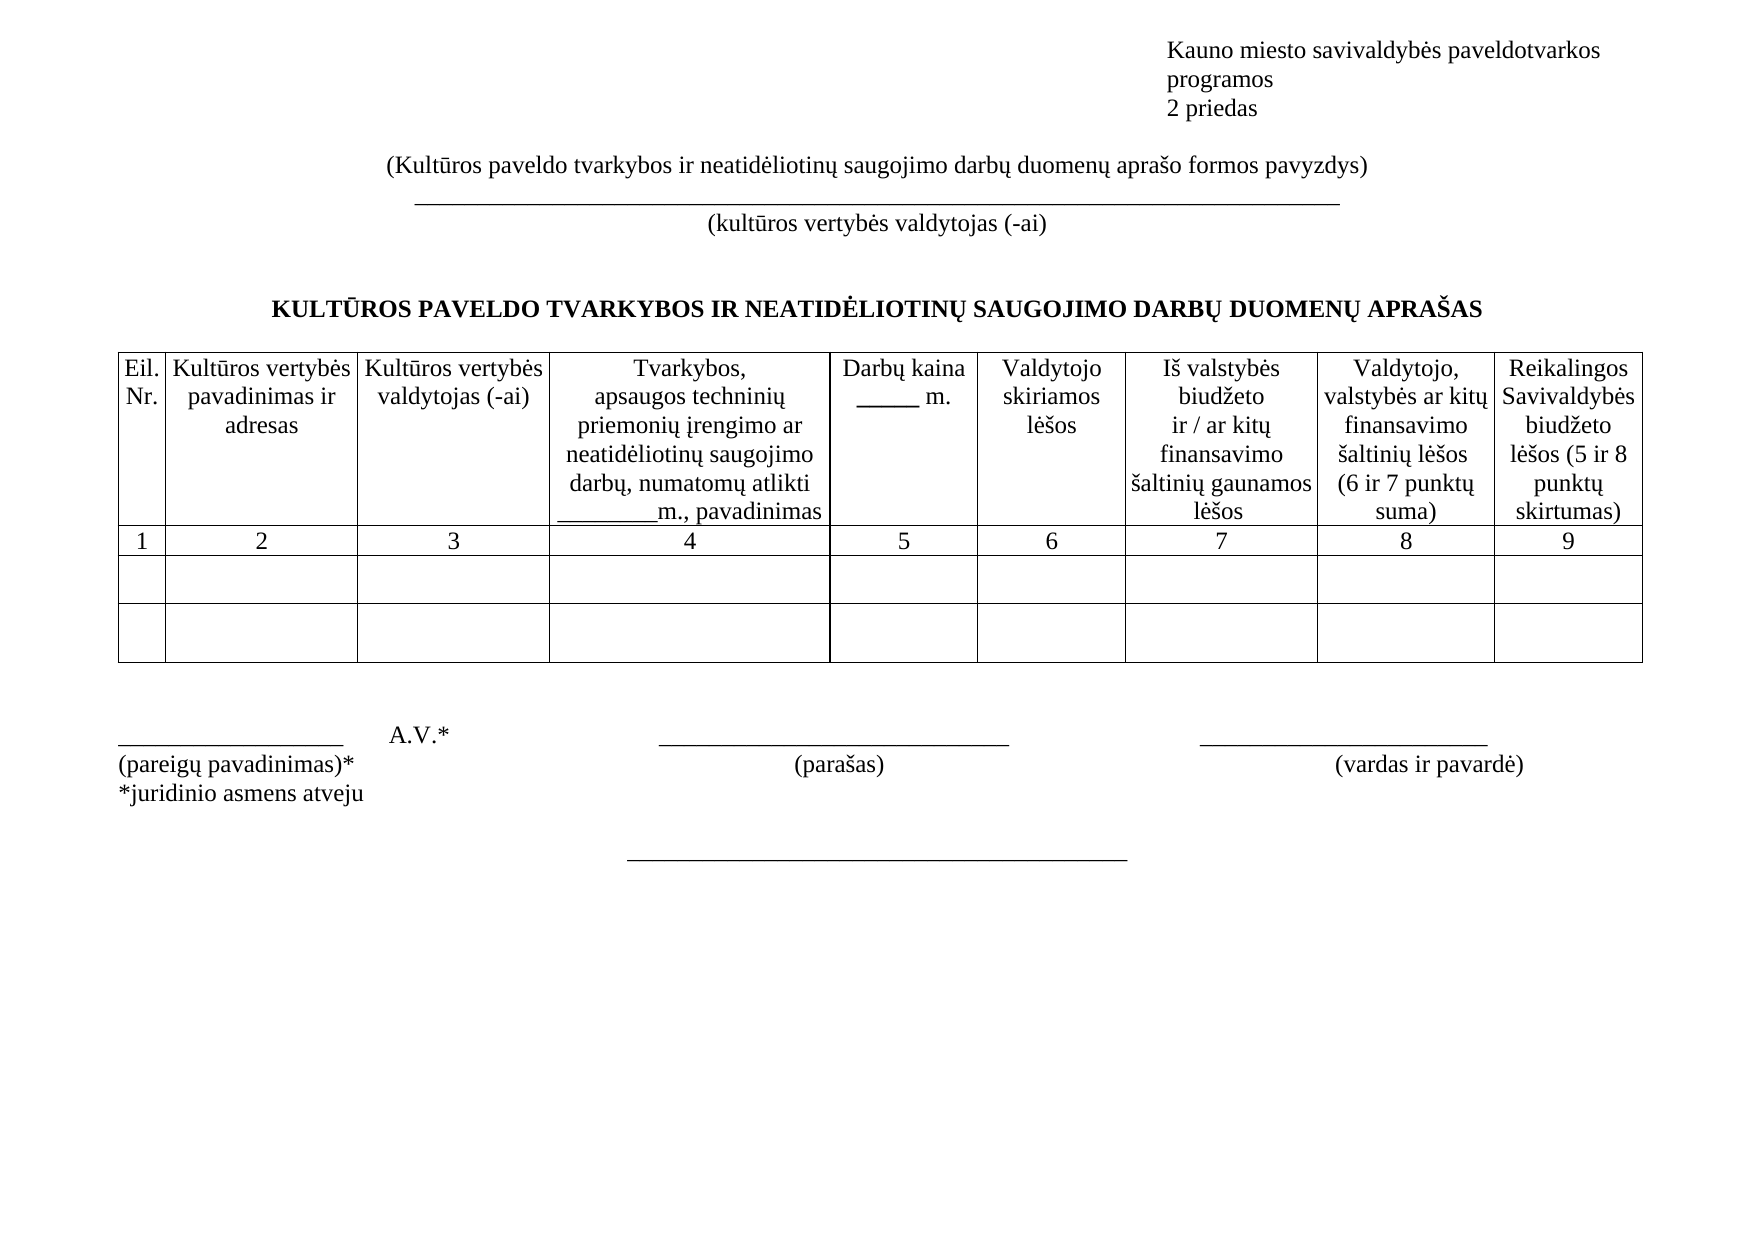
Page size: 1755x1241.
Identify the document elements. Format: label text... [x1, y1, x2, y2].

table_cell [978, 604, 1125, 662]
table_cell [1126, 556, 1317, 603]
table_cell 7 [1126, 526, 1317, 555]
table_cell [1495, 556, 1642, 603]
table_header Tvarkybos, apsaugos techninių priemonių įrengimo ar neatidėliotinų saugojimo darbų, numatomų atlikti ________m., pavadinimas [550, 353, 829, 525]
text __________________________________________________________________________ [118, 179, 1636, 208]
table_header Valdytojo, valstybės ar kitų finansavimo šaltinių lėšos (6 ir 7 punktų suma) [1318, 353, 1494, 525]
text (kultūros vertybės valdytojas (-ai) [118, 208, 1636, 237]
table_cell [831, 556, 977, 603]
table_header Darbų kaina _____ m. [831, 353, 977, 525]
table_cell [1126, 604, 1317, 662]
table_cell 4 [550, 526, 829, 555]
table_cell [978, 556, 1125, 603]
text Kultūros paveldo tvarkybos Ir neatidėliotinų saugojimo darbų duomenų aprašAS [118, 294, 1636, 323]
table_cell [1318, 556, 1494, 603]
text (pareigų pavadinimas)* (parašas) (vardas ir pavardė) [118, 749, 1636, 778]
table_cell [1495, 604, 1642, 662]
text Kauno miesto savivaldybės paveldotvarkos programos [1167, 35, 1636, 93]
table_cell [831, 604, 977, 662]
table_cell [550, 556, 829, 603]
table_header Kultūros vertybės valdytojas (-ai) [358, 353, 549, 525]
table_cell [358, 604, 549, 662]
table_cell [119, 556, 165, 603]
table_cell 9 [1495, 526, 1642, 555]
text 2 priedas [1167, 93, 1636, 122]
table_header Eil. Nr. [119, 353, 165, 525]
table_cell [166, 604, 357, 662]
table_cell [550, 604, 829, 662]
table_cell 8 [1318, 526, 1494, 555]
text ________________________________________ [118, 835, 1636, 864]
table_cell 5 [831, 526, 977, 555]
table_header Kultūros vertybės pavadinimas ir adresas [166, 353, 357, 525]
table_cell [119, 604, 165, 662]
table_cell 3 [358, 526, 549, 555]
table_header Reikalingos Savivaldybės biudžeto lėšos (5 ir 8 punktų skirtumas) [1495, 353, 1642, 525]
text *juridinio asmens atveju [118, 778, 1636, 806]
table_cell 2 [166, 526, 357, 555]
text (Kultūros paveldo tvarkybos ir neatidėliotinų saugojimo darbų duomenų aprašo formos pavyzdys) [118, 150, 1636, 179]
table_cell [166, 556, 357, 603]
table_cell 6 [978, 526, 1125, 555]
table_cell [1318, 604, 1494, 662]
table_header Valdytojo skiriamos lėšos [978, 353, 1125, 525]
table_cell 1 [119, 526, 165, 555]
table_cell [358, 556, 549, 603]
text __________________ A.V.* ____________________________ _______________________ [118, 720, 1636, 749]
table_header Iš valstybės biudžeto ir / ar kitų finansavimo šaltinių gaunamos lėšos [1126, 353, 1317, 525]
